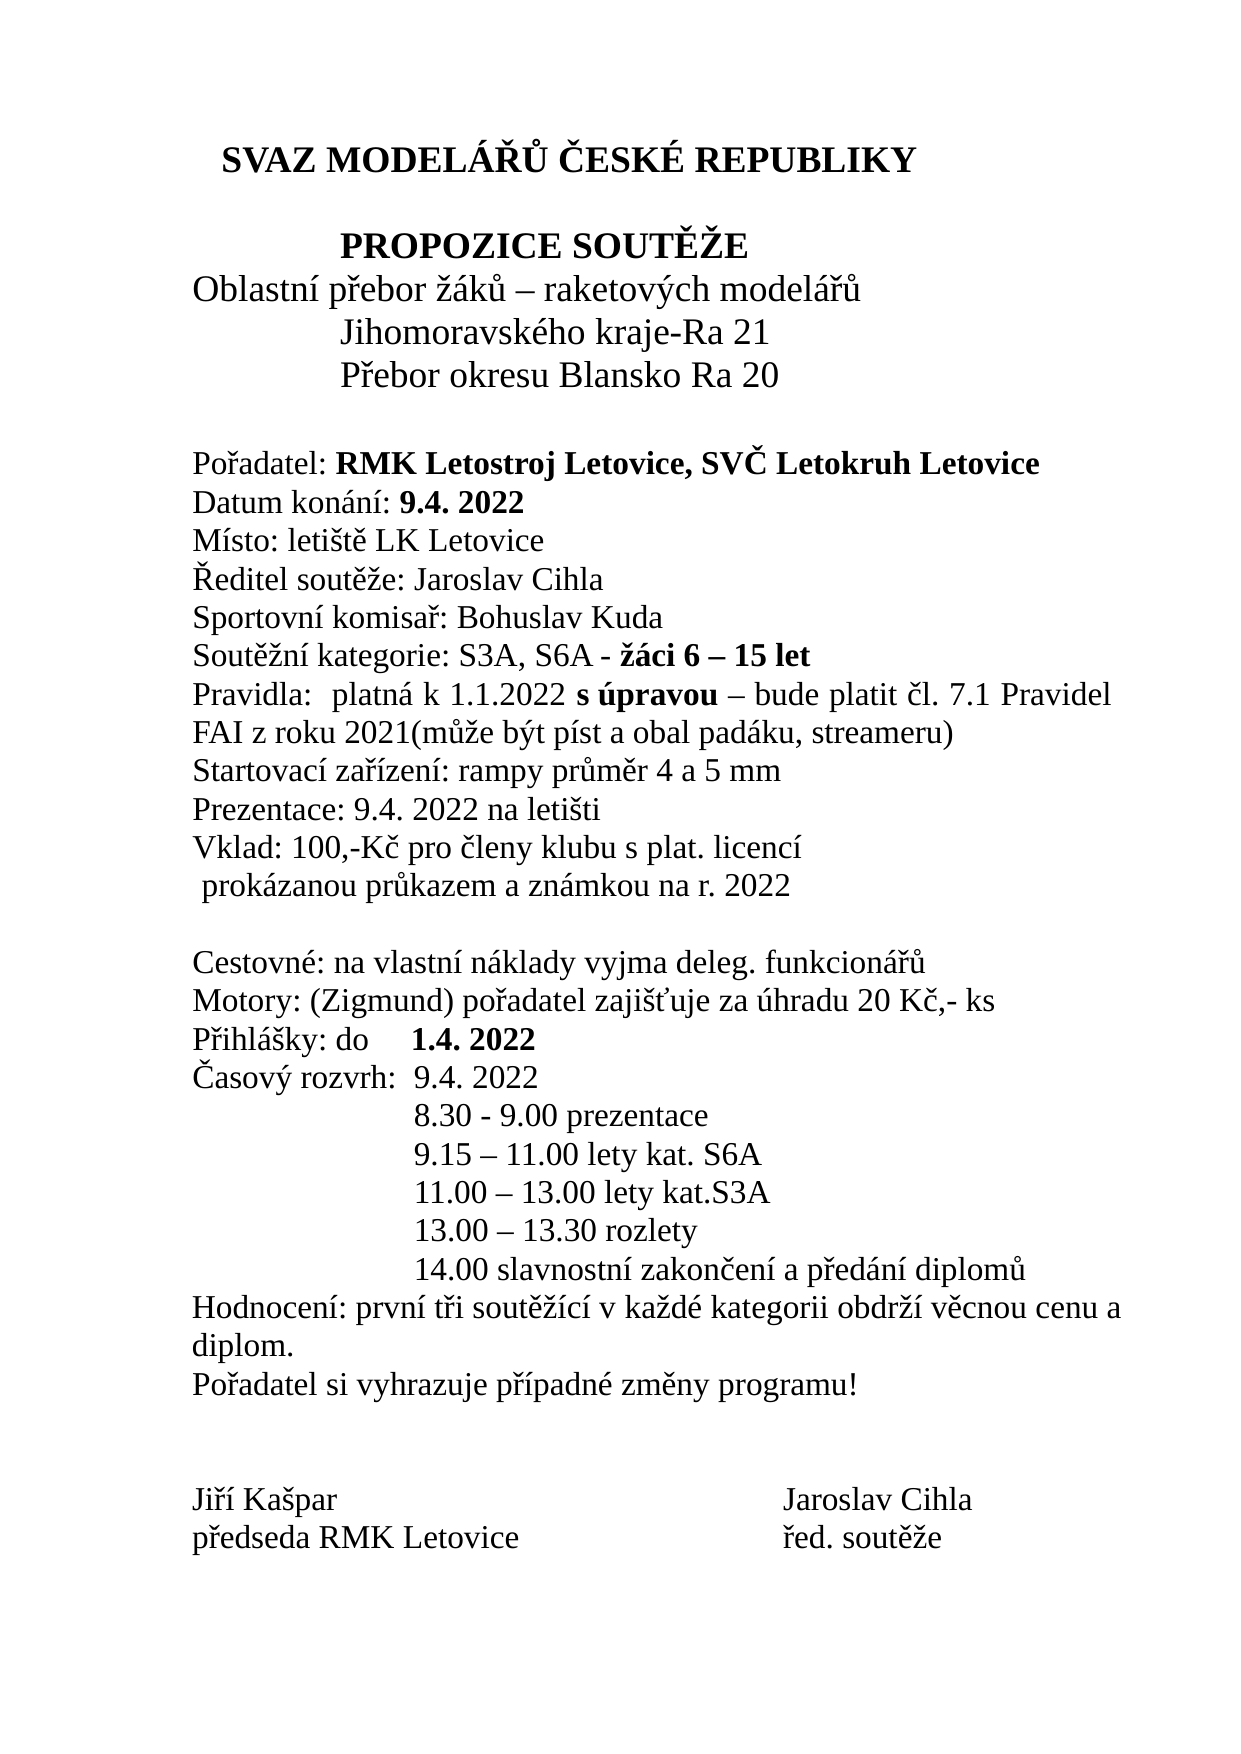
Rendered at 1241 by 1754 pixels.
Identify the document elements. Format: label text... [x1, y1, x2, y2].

text Prezentace: 9.4. 2022 na letišti [118, 789, 1122, 827]
text 8.30 - 9.00 prezentace [118, 1096, 1122, 1134]
text Místo: letiště LK Letovice [118, 521, 1122, 559]
text prokázanou průkazem a známkou na r. 2022 [118, 866, 1122, 904]
text předseda RMK Letovice řed. soutěže [118, 1517, 1122, 1556]
text Oblastní přebor žáků – raketových modelářů [118, 267, 1122, 310]
text 13.00 – 13.30 rozlety [118, 1211, 1122, 1249]
text Pořadatel si vyhrazuje případné změny programu! [118, 1364, 1122, 1402]
subtitle PROPOZICE SOUTĚŽE [118, 223, 1122, 267]
text Hodnocení: první tři soutěžící v každé kategorii obdrží věcnou cenu a diplom. [192, 1287, 1122, 1364]
text Přebor okresu Blansko Ra 20 [118, 353, 1122, 396]
text Soutěžní kategorie: S3A, S6A - žáci 6 – 15 let [118, 636, 1122, 674]
text Jihomoravského kraje-Ra 21 [118, 310, 1122, 353]
text 9.15 – 11.00 lety kat. S6A [118, 1134, 1122, 1172]
text Pravidla: platná k 1.1.2022 s úpravou – bude platit čl. 7.1 Pravidel FAI z roku 2021(může být píst a obal padáku, streameru) [118, 674, 1122, 751]
text Datum konání: 9.4. 2022 [118, 482, 1122, 521]
text Jiří Kašpar Jaroslav Cihla [118, 1479, 1122, 1517]
text 14.00 slavnostní zakončení a předání diplomů [413, 1249, 1122, 1287]
text Cestovné: na vlastní náklady vyjma deleg. funkcionářů [118, 942, 1122, 981]
text Ředitel soutěže: Jaroslav Cihla [118, 559, 1122, 597]
text Časový rozvrh: 9.4. 2022 [118, 1057, 1122, 1096]
text Přihlášky: do 1.4. 2022 [118, 1019, 1122, 1057]
text Motory: (Zigmund) pořadatel zajišťuje za úhradu 20 Kč,- ks [118, 981, 1122, 1019]
text Pořadatel: RMK Letostroj Letovice, SVČ Letokruh Letovice [118, 439, 1122, 482]
text Sportovní komisař: Bohuslav Kuda [118, 597, 1122, 636]
text Vklad: 100,-Kč pro členy klubu s plat. licencí [118, 827, 1122, 866]
text Startovací zařízení: rampy průměr 4 a 5 mm [118, 751, 1122, 789]
text SVAZ MODELÁŘŮ ČESKÉ REPUBLIKY [118, 137, 1122, 180]
text 11.00 – 13.00 lety kat.S3A [118, 1172, 1122, 1211]
